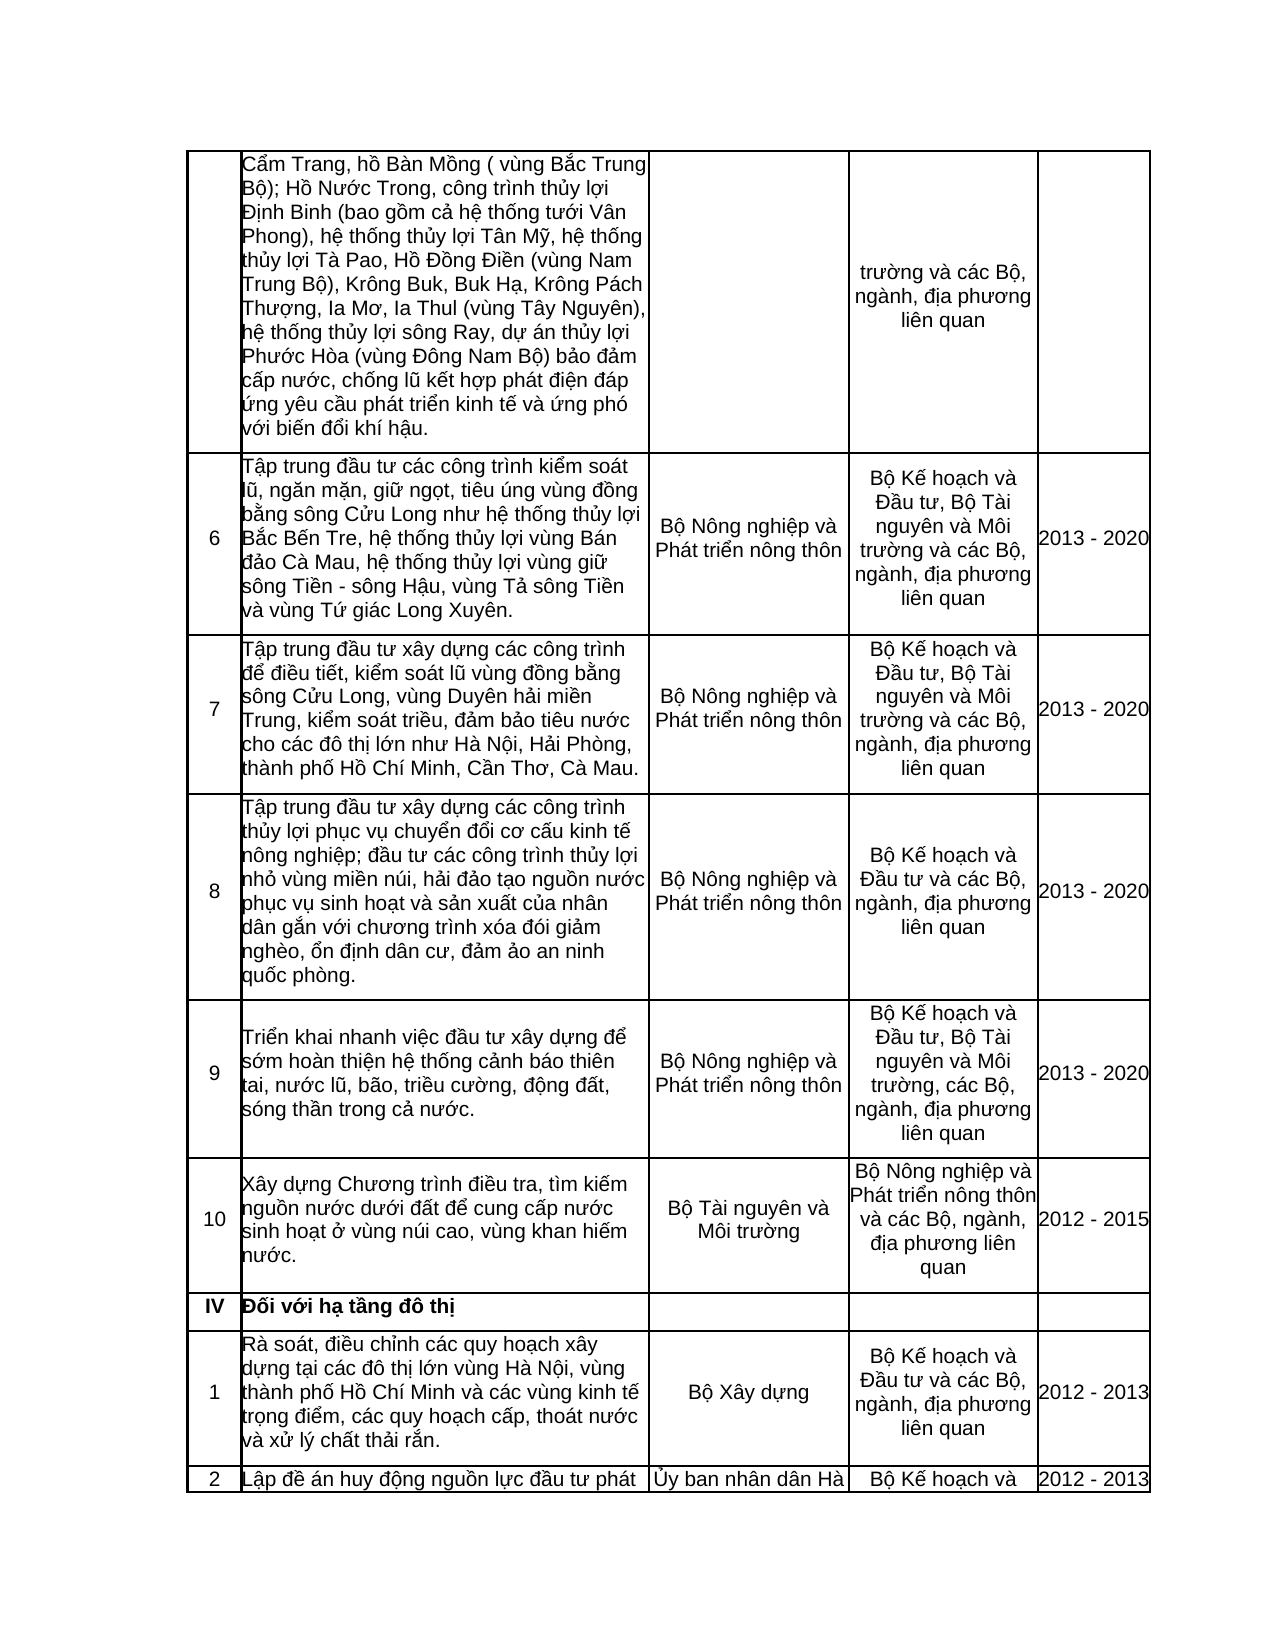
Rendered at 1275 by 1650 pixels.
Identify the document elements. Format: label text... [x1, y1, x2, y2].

table_cell Tập trung đầu tư xây dựng các công trình để điều tiết, kiểm soát lũ vùng đồng bằng sông Cửu Long, vùng Duyên hải miền Trung, kiểm soát triều, đảm bảo tiêu nước cho các đô thị lớn như Hà Nội, Hải Phòng, thành phố Hồ Chí Minh, Cần Thơ, Cà Mau. [243, 636, 648, 793]
table_cell 2 [189, 1467, 240, 1491]
table_cell Bộ Kế hoạch và [850, 1467, 1037, 1491]
table_cell [650, 152, 848, 452]
table_cell Triển khai nhanh việc đầu tư xây dựng để sớm hoàn thiện hệ thống cảnh báo thiên tai, nước lũ, bão, triều cường, động đất, sóng thần trong cả nước. [243, 1001, 648, 1157]
table_cell Bộ Nông nghiệp và Phát triển nông thôn [650, 795, 848, 999]
table_cell [189, 152, 240, 452]
table_cell Cẩm Trang, hồ Bàn Mồng ( vùng Bắc Trung Bộ); Hồ Nước Trong, công trình thủy lợi Định Binh (bao gồm cả hệ thống tưới Vân Phong), hệ thống thủy lợi Tân Mỹ, hệ thống thủy lợi Tà Pao, Hồ Đồng Điền (vùng Nam Trung Bộ), Krông Buk, Buk Hạ, Krông Pách Thượng, Ia Mơ, Ia Thul (vùng Tây Nguyên), hệ thống thủy lợi sông Ray, dự án thủy lợi Phước Hòa (vùng Đông Nam Bộ) bảo đảm cấp nước, chống lũ kết hợp phát điện đáp ứng yêu cầu phát triển kinh tế và ứng phó với biến đổi khí hậu. [243, 152, 648, 452]
table_cell Tập trung đầu tư xây dựng các công trình thủy lợi phục vụ chuyển đổi cơ cấu kinh tế nông nghiệp; đầu tư các công trình thủy lợi nhỏ vùng miền núi, hải đảo tạo nguồn nước phục vụ sinh hoạt và sản xuất của nhân dân gắn với chương trình xóa đói giảm nghèo, ổn định dân cư, đảm ảo an ninh quốc phòng. [243, 795, 648, 999]
table_cell [1039, 1294, 1149, 1330]
table_cell Bộ Kế hoạch và Đầu tư và các Bộ, ngành, địa phương liên quan [850, 795, 1037, 999]
table_cell 1 [189, 1332, 240, 1464]
table_cell Bộ Nông nghiệp và Phát triển nông thôn [650, 454, 848, 634]
table_cell Bộ Nông nghiệp và Phát triển nông thôn và các Bộ, ngành, địa phương liên quan [850, 1159, 1037, 1292]
table_cell 7 [189, 636, 240, 793]
table_cell Bộ Kế hoạch và Đầu tư, Bộ Tài nguyên và Môi trường và các Bộ, ngành, địa phương liên quan [850, 636, 1037, 793]
table_cell [850, 1294, 1037, 1330]
table_cell Bộ Nông nghiệp và Phát triển nông thôn [650, 1001, 848, 1157]
table_cell 2012 - 2015 [1039, 1159, 1149, 1292]
table_cell Xây dựng Chương trình điều tra, tìm kiếm nguồn nước dưới đất để cung cấp nước sinh hoạt ở vùng núi cao, vùng khan hiếm nước. [243, 1159, 648, 1292]
table_cell 2013 - 2020 [1039, 454, 1149, 634]
table_cell 2012 - 2013 [1039, 1332, 1149, 1464]
table_cell [650, 1294, 848, 1330]
table_cell Bộ Kế hoạch và Đầu tư và các Bộ, ngành, địa phương liên quan [850, 1332, 1037, 1464]
table_cell Bộ Xây dựng [650, 1332, 848, 1464]
table_cell Bộ Nông nghiệp và Phát triển nông thôn [650, 636, 848, 793]
table_cell Ủy ban nhân dân Hà [650, 1467, 848, 1491]
table_cell 2013 - 2020 [1039, 795, 1149, 999]
table_cell 10 [189, 1159, 240, 1292]
table_cell 8 [189, 795, 240, 999]
table_cell Bộ Kế hoạch và Đầu tư, Bộ Tài nguyên và Môi trường và các Bộ, ngành, địa phương liên quan [850, 454, 1037, 634]
table_cell Bộ Tài nguyên và Môi trường [650, 1159, 848, 1292]
table_cell 2012 - 2013 [1039, 1467, 1149, 1491]
table_cell 2013 - 2020 [1039, 636, 1149, 793]
table_cell Lập đề án huy động nguồn lực đầu tư phát [243, 1467, 648, 1491]
table_cell Bộ Kế hoạch và Đầu tư, Bộ Tài nguyên và Môi trường, các Bộ, ngành, địa phương liên quan [850, 1001, 1037, 1157]
table_cell 6 [189, 454, 240, 634]
table_cell trường và các Bộ, ngành, địa phương liên quan [850, 152, 1037, 452]
table_cell [1039, 152, 1149, 452]
table_cell 2013 - 2020 [1039, 1001, 1149, 1157]
table_cell Rà soát, điều chỉnh các quy hoạch xây dựng tại các đô thị lớn vùng Hà Nội, vùng thành phố Hồ Chí Minh và các vùng kinh tế trọng điểm, các quy hoạch cấp, thoát nước và xử lý chất thải rắn. [243, 1332, 648, 1464]
table_cell IV [189, 1294, 240, 1330]
table_cell Tập trung đầu tư các công trình kiểm soát lũ, ngăn mặn, giữ ngọt, tiêu úng vùng đồng bằng sông Cửu Long như hệ thống thủy lợi Bắc Bến Tre, hệ thống thủy lợi vùng Bán đảo Cà Mau, hệ thống thủy lợi vùng giữ sông Tiền - sông Hậu, vùng Tả sông Tiền và vùng Tứ giác Long Xuyên. [243, 454, 648, 634]
table_cell 9 [189, 1001, 240, 1157]
table_cell Đối với hạ tầng đô thị [243, 1294, 648, 1330]
